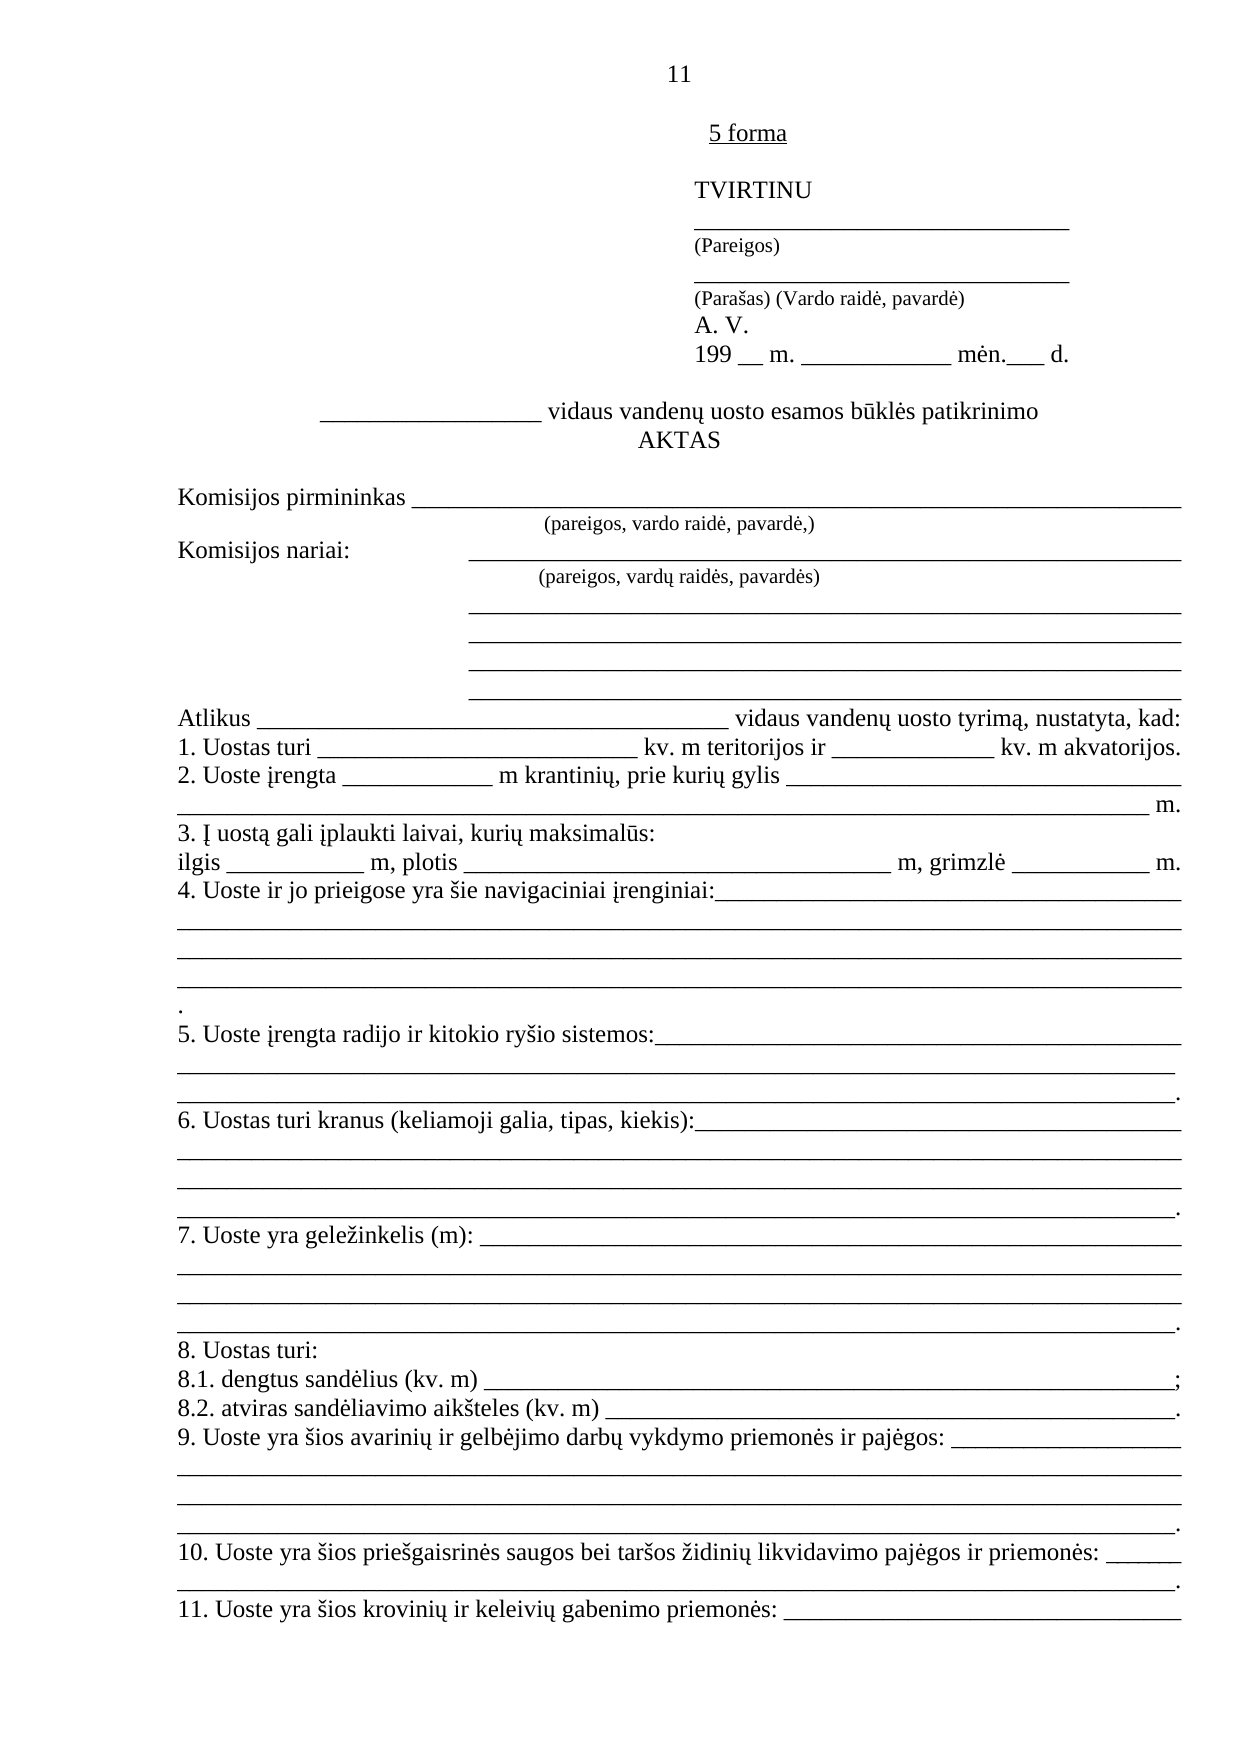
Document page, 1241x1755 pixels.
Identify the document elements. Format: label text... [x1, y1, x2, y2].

text 199 __ m. ____________ mėn.___ d. [620, 339, 1181, 367]
text 5. Uoste įrengta radijo ir kitokio ryšio sistemos: [177, 1019, 1181, 1048]
text 5 forma [177, 118, 1181, 147]
text Tvirtinu [620, 176, 1181, 204]
text 1. Uostas turi kv. m teritorijos ir _____________ kv. m akvatorijos. [177, 732, 1181, 761]
text 3. Į uostą gali įplaukti laivai, kurių maksimalūs: [177, 818, 1181, 847]
text . [177, 1278, 1181, 1303]
text ilgis ___________ m, plotis m, grimzlė ___________ m. [177, 847, 1181, 876]
text ______________________________ [620, 257, 1181, 286]
text _________________________________________________________ [177, 588, 1181, 617]
text . [177, 991, 1181, 1019]
text (pareigos, vardo raidė, pavardė,) [177, 511, 1181, 535]
text 8.2. atviras sandėliavimo aikšteles (kv. m) . [177, 1393, 1181, 1422]
text 6. Uostas turi kranus (keliamoji galia, tipas, kiekis): [177, 1106, 1181, 1134]
text 10. Uoste yra šios priešgaisrinės saugos bei taršos židinių likvidavimo pajėgos ir priemonės: [177, 1537, 1181, 1566]
text 7. Uoste yra geležinkelis (m): [177, 1221, 1181, 1249]
text vidaus vandenų uosto esamos būklės patikrinimo [177, 396, 1181, 425]
text 8.1. dengtus sandėlius (kv. m) ; [177, 1364, 1181, 1393]
text 9. Uoste yra šios avarinių ir gelbėjimo darbų vykdymo priemonės ir pajėgos: [177, 1422, 1181, 1451]
text (pareigos, vardų raidės, pavardės) [177, 564, 1181, 588]
text _________________________________________________________ [177, 646, 1181, 674]
text Komisijos nariai: _________________________________________________________ [177, 535, 1181, 564]
text (Parašas) (Vardo raidė, pavardė) [620, 286, 1181, 310]
text . [177, 1077, 1181, 1106]
text _________________________________________________________ [177, 617, 1181, 646]
text 8. Uostas turi: [177, 1336, 1181, 1364]
text . [177, 1192, 1181, 1221]
text . [177, 1304, 1181, 1336]
text _________________________________________________________ [177, 674, 1181, 703]
text Komisijos pirmininkas [177, 482, 1181, 511]
text 11. Uoste yra šios krovinių ir keleivių gabenimo priemonės: [177, 1594, 1181, 1623]
text . [177, 1566, 1181, 1594]
text 4. Uoste ir jo prieigose yra šie navigaciniai įrenginiai: [177, 876, 1181, 904]
text ______________________________ [620, 204, 1181, 233]
text AKTAS [177, 425, 1181, 454]
text . [177, 1508, 1181, 1537]
text (Pareigos) [620, 233, 1181, 257]
text A. V. [620, 310, 1181, 339]
text Atlikus vidaus vandenų uosto tyrimą, nustatyta, kad: [177, 703, 1181, 732]
text 2. Uoste įrengta ____________ m krantinių, prie kurių gylis m. [177, 761, 1181, 818]
